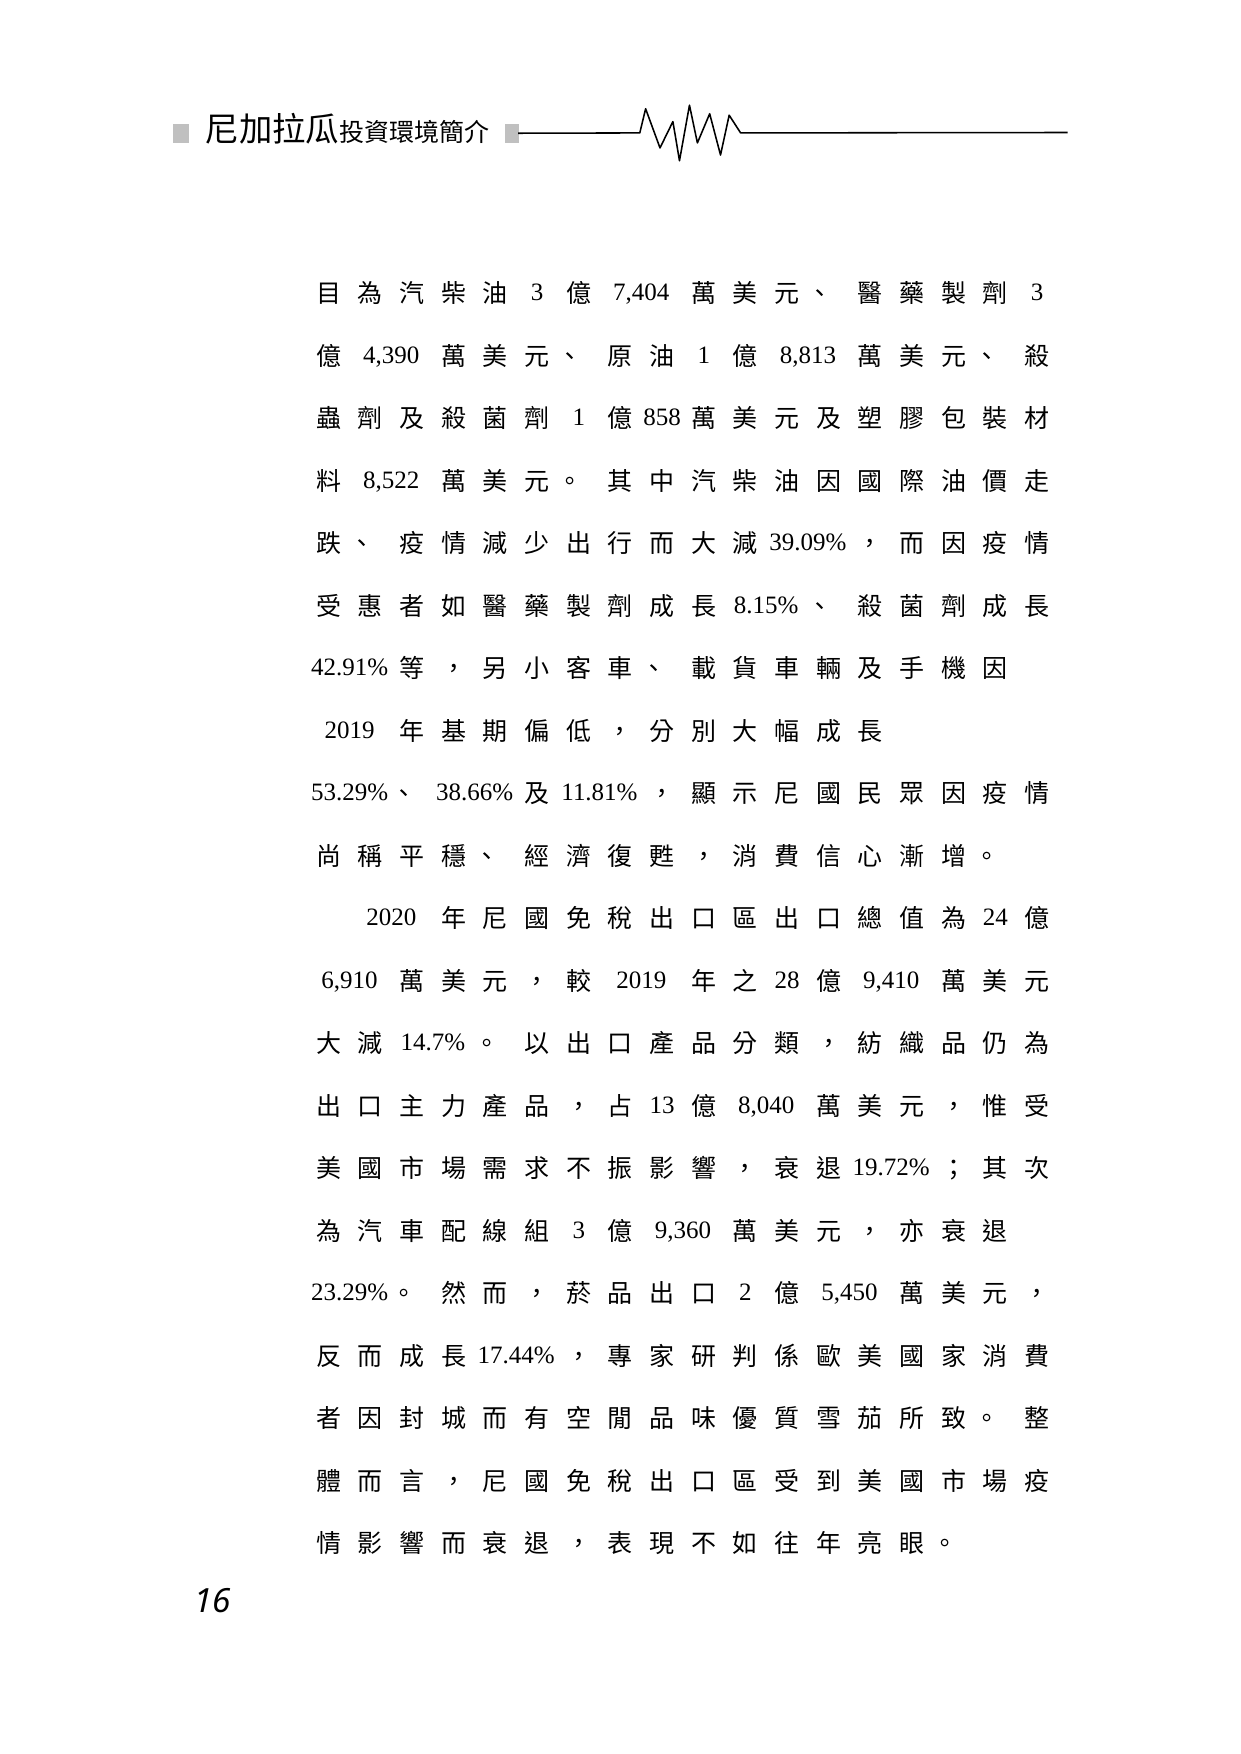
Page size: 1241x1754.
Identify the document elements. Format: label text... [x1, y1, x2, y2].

text 目為汽柴油3億7,404萬美元、醫藥製劑3億4,390萬美元、原油1億8,813萬美元、殺蟲劑及殺菌劑1億858萬美元及塑膠包裝材料8,522萬美元。其中汽柴油因國際油價走跌、疫情減少出行而大減39.09%，而因疫情受惠者如醫藥製劑成長8.15%、殺菌劑成長42.91%等，另小客車、載貨車輛及手機因2019年基期偏低，分別大幅成長53.29%、38.66%及11.81%，顯示尼國民眾因疫情尚稱平穩、經濟復甦，消費信心漸增。 [281, 250, 1058, 875]
text 2020年尼國免稅出口區出口總值為24億6,910萬美元，較2019年之28億9,410萬美元大減14.7%。以出口產品分類，紡織品仍為出口主力產品，占13億8,040萬美元，惟受美國市場需求不振影響，衰退19.72%；其次為汽車配線組3億9,360萬美元，亦衰退23.29%。然而，菸品出口2億5,450萬美元，反而成長17.44%，專家研判係歐美國家消費者因封城而有空閒品味優質雪茄所致。整體而言，尼國免稅出口區受到美國市場疫情影響而衰退，表現不如往年亮眼。 [281, 875, 1058, 1563]
